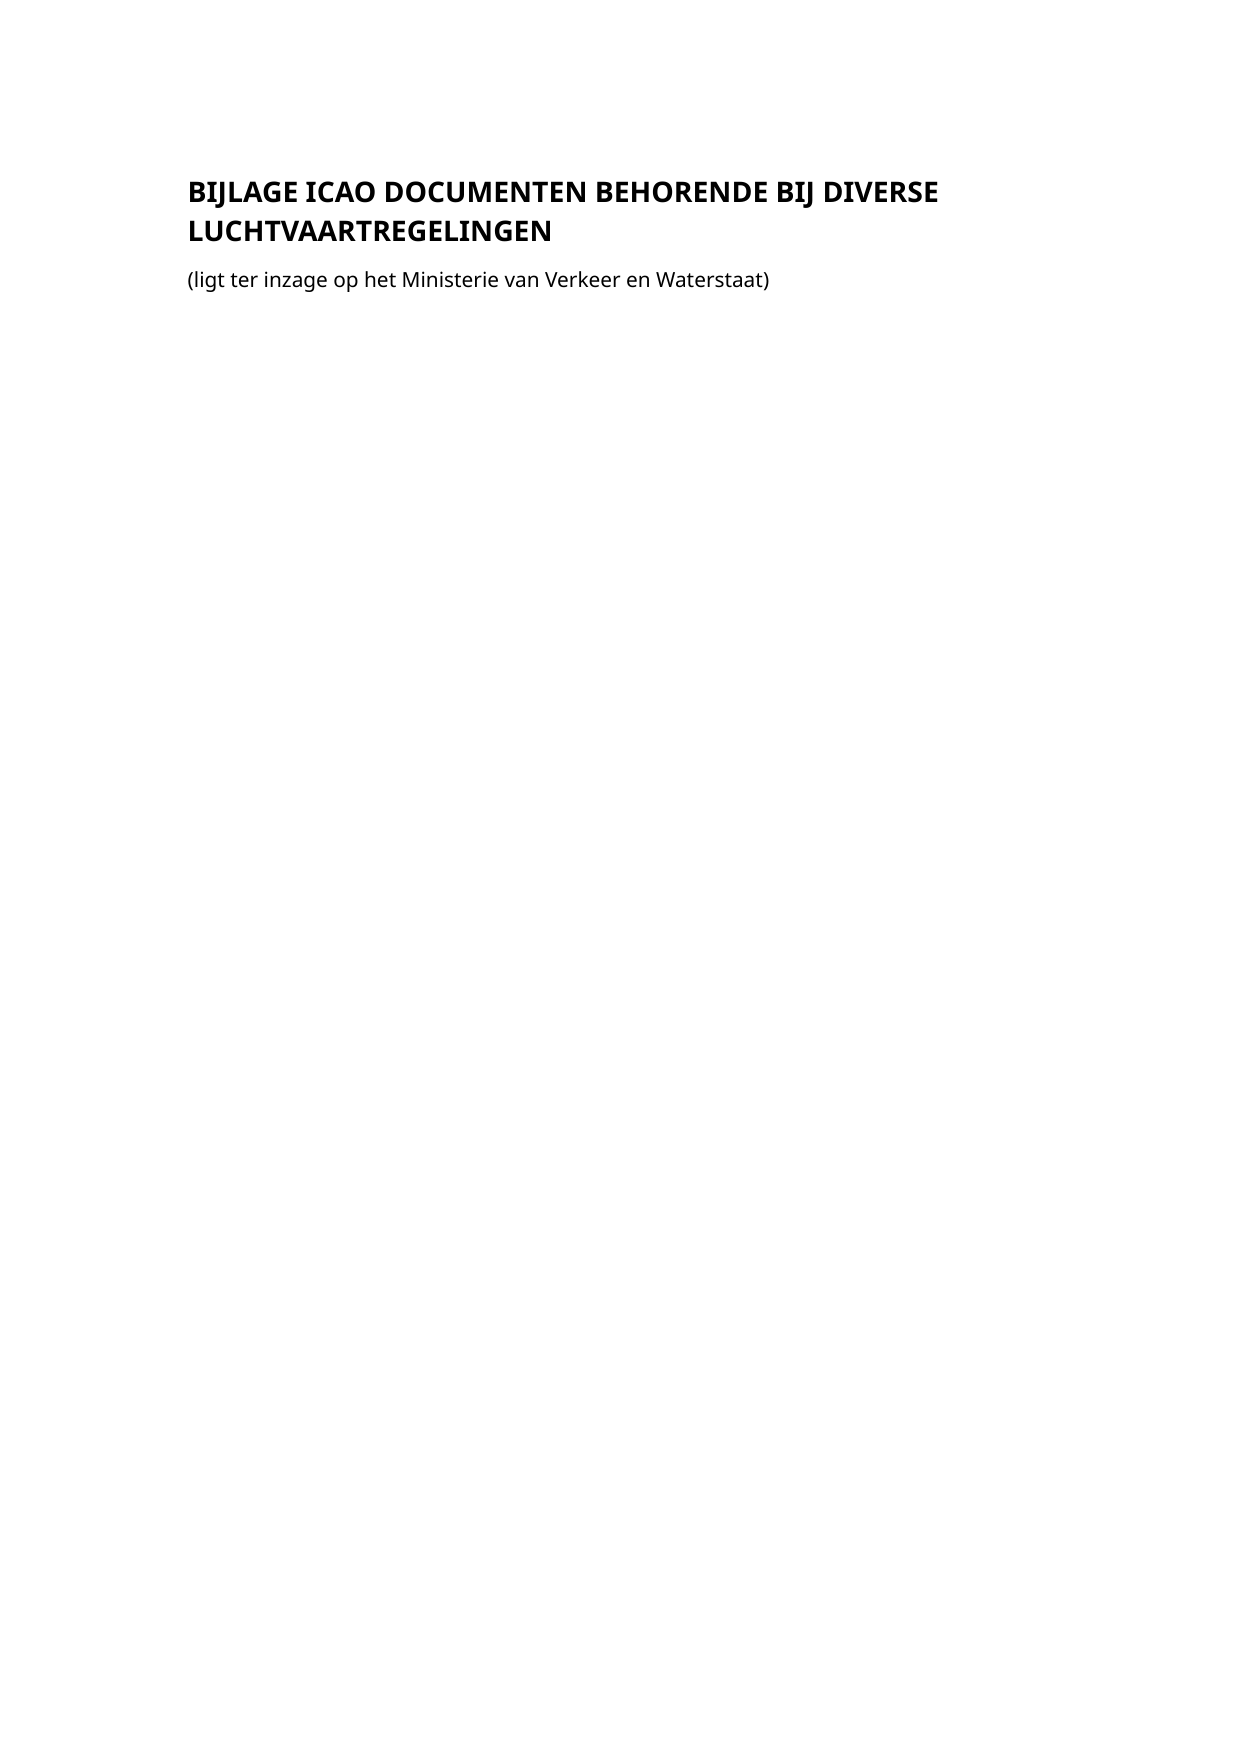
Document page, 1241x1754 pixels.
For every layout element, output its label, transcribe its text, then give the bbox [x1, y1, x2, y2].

text (ligt ter inzage op het Ministerie van Verkeer en Waterstaat) [187, 265, 1053, 293]
subtitle BIJLAGE ICAO DOCUMENTEN BEHORENDE BIJ DIVERSE LUCHTVAARTREGELINGEN [187, 172, 1053, 250]
